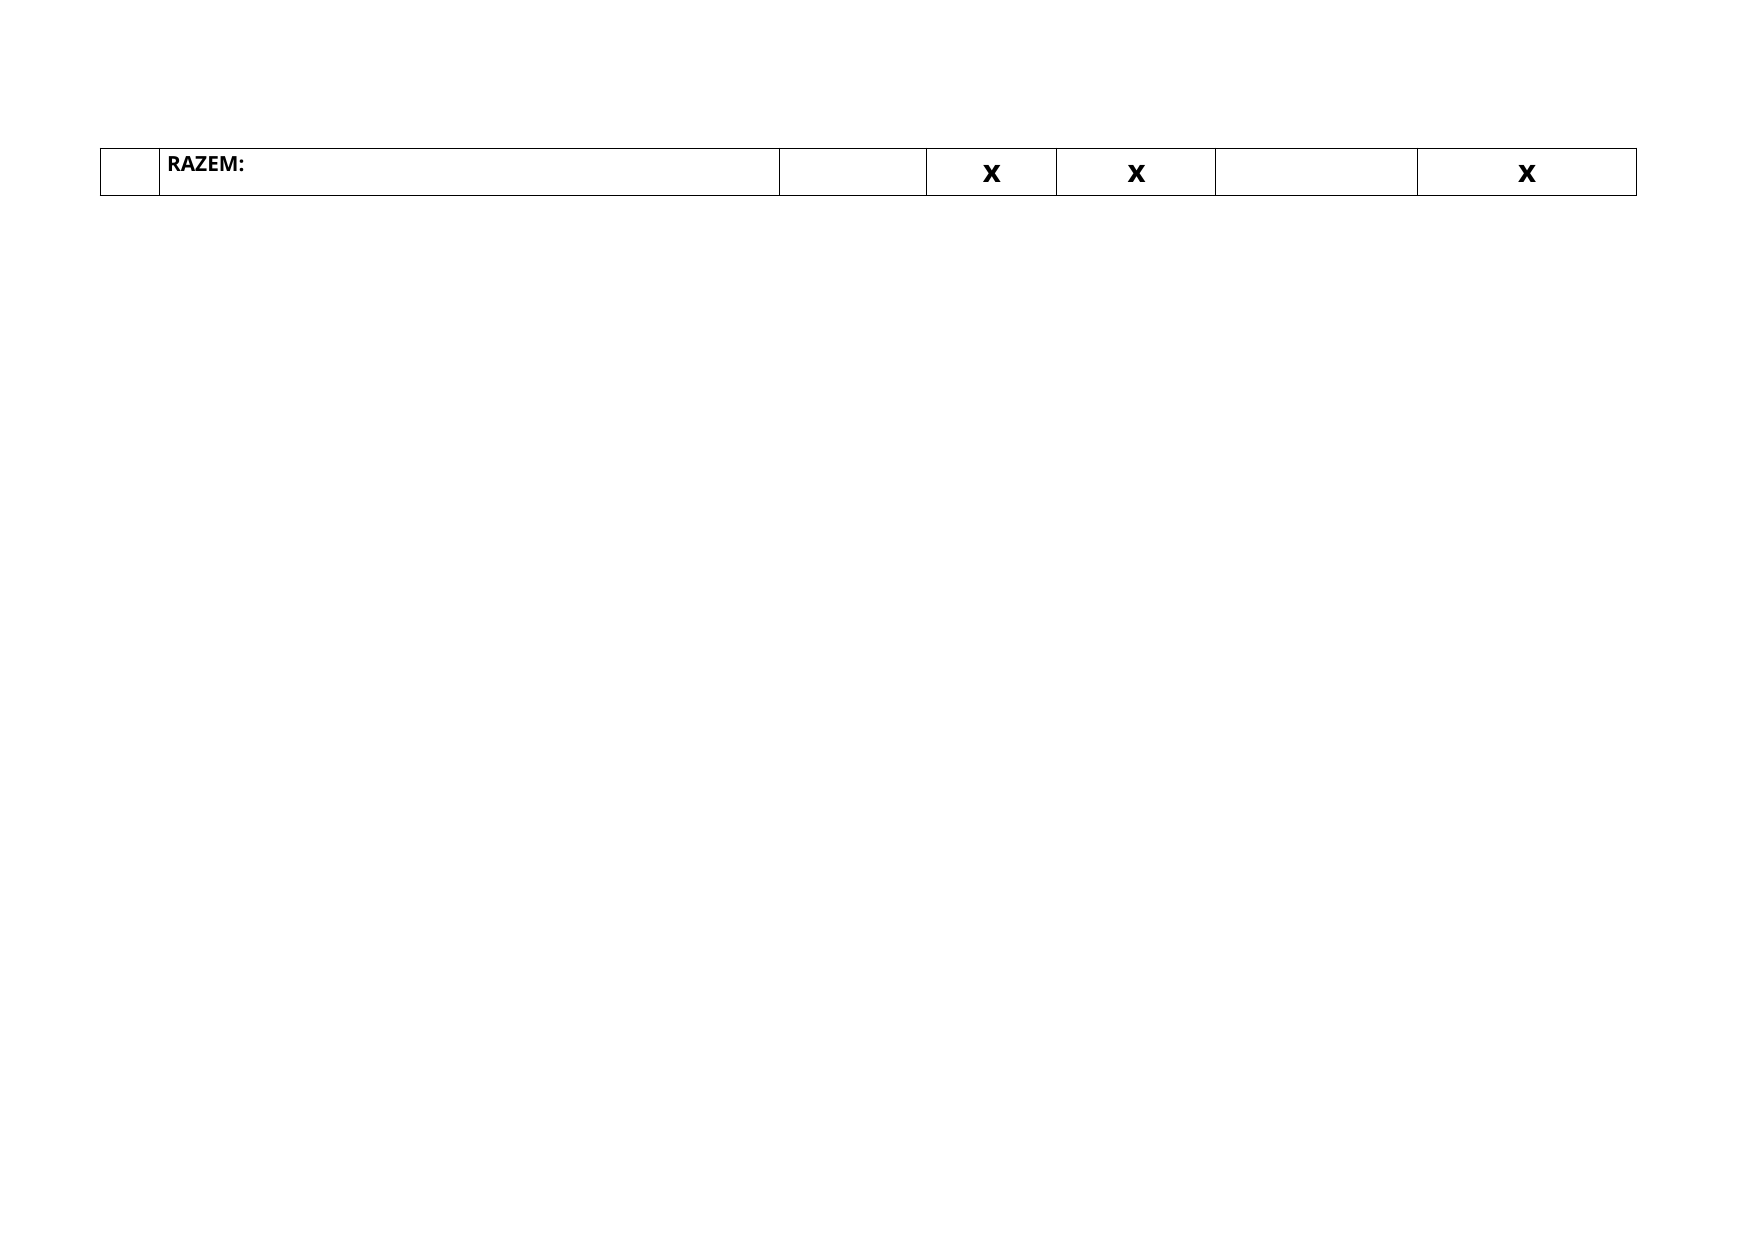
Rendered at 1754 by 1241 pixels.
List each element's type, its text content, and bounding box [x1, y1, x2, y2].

table_cell [780, 149, 926, 194]
table_cell x [1057, 149, 1215, 194]
table_cell x [1418, 149, 1636, 194]
table_cell x [927, 149, 1056, 194]
table_cell RAZEM: [160, 149, 779, 194]
table_cell [101, 149, 159, 194]
table_cell [1216, 149, 1417, 194]
